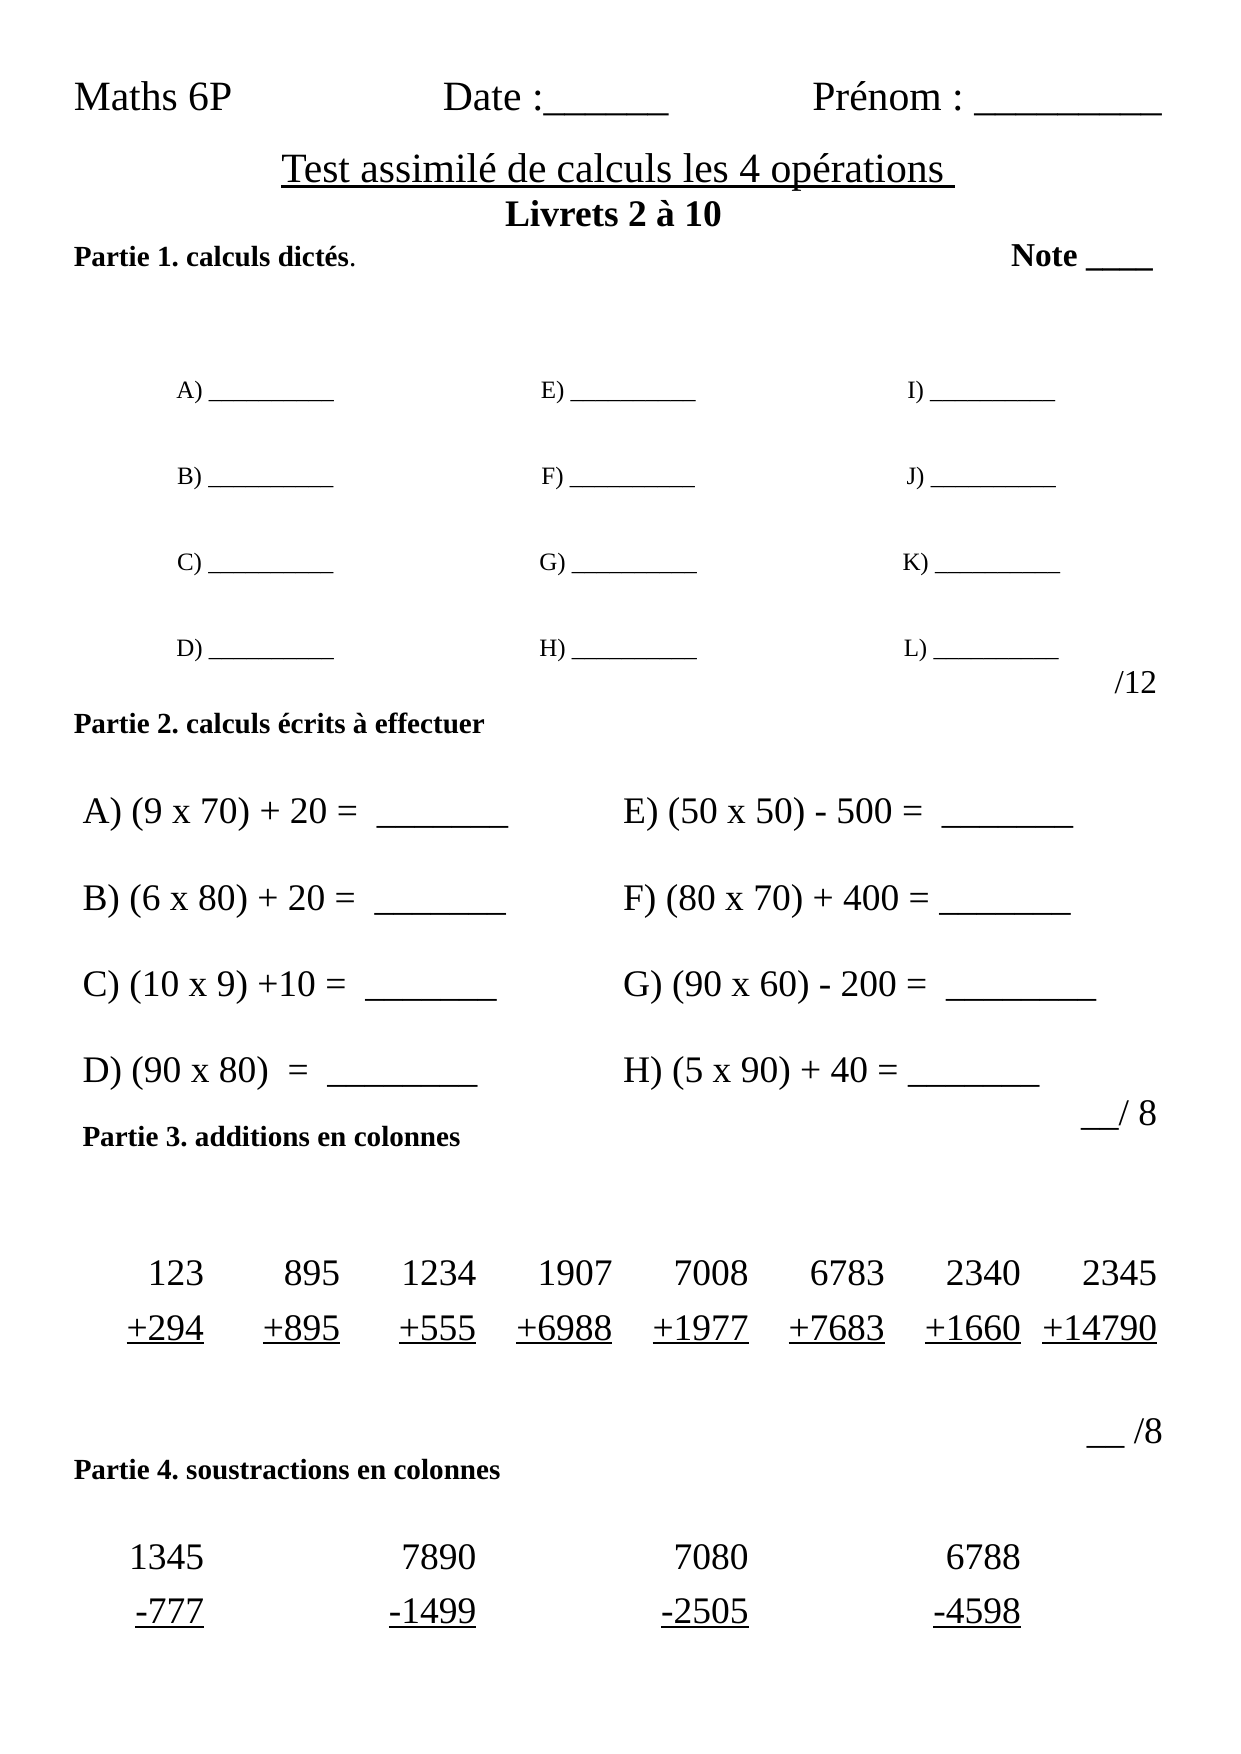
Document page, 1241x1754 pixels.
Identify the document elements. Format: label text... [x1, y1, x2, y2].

text Maths 6P Date :______ Prénom : _________ [73, 72, 1162, 120]
table_header 1345 [74, 1529, 209, 1583]
table_cell [482, 1583, 618, 1638]
text Partie 4. soustractions en colonnes [73, 1452, 1162, 1485]
table_cell [482, 1354, 618, 1409]
table_header 6788 [890, 1529, 1026, 1583]
table_cell +555 [346, 1300, 482, 1354]
table_header 123 [74, 1245, 209, 1299]
table_cell [1026, 1354, 1162, 1409]
table_cell [74, 1354, 209, 1409]
table_header 895 [210, 1245, 346, 1299]
table_cell [890, 1354, 1026, 1409]
table_header A) __________ B) __________ C) __________ D) __________ [74, 312, 436, 706]
table_cell -1499 [346, 1583, 482, 1638]
table_header E) __________ F) __________ G) __________ H) __________ [436, 312, 799, 706]
text Partie 1. calculs dictés. Note ____ [73, 235, 1162, 273]
table_cell [754, 1583, 890, 1638]
table_header [210, 1529, 346, 1583]
table_cell +895 [210, 1300, 346, 1354]
table_cell [210, 1583, 346, 1638]
table_header 6783 [754, 1245, 890, 1299]
table_cell [210, 1354, 346, 1409]
table_cell [754, 1354, 890, 1409]
table_header 1234 [346, 1245, 482, 1299]
table_cell +1660 [890, 1300, 1026, 1354]
table_cell +7683 [754, 1300, 890, 1354]
table_header [754, 1529, 890, 1583]
table_header 2340 [890, 1245, 1026, 1299]
table_cell [1026, 1583, 1162, 1638]
table_header 7008 [618, 1245, 754, 1299]
table_header 7890 [346, 1529, 482, 1583]
table_header 2345 [1026, 1245, 1162, 1299]
table_cell +14790 [1026, 1300, 1162, 1354]
text Livrets 2 à 10 [73, 192, 1162, 235]
table_cell [618, 1354, 754, 1409]
table_cell +1977 [618, 1300, 754, 1354]
text Test assimilé de calculs les 4 opérations [73, 144, 1162, 192]
table_header A) (9 x 70) + 20 = _______ B) (6 x 80) + 20 = _______ C) (10 x 9) +10 = _______ D) (90 x 80) = ________ Partie 3. additions en colonnes [77, 740, 617, 1202]
table_cell -2505 [618, 1583, 754, 1638]
table_cell -777 [74, 1583, 209, 1638]
table_cell +294 [74, 1300, 209, 1354]
table_header I) __________ J) __________ K) __________ L) __________ /12 [800, 312, 1162, 706]
table_header E) (50 x 50) - 500 = _______ F) (80 x 70) + 400 = _______ G) (90 x 60) - 200 = ________ H) (5 x 90) + 40 = _______ __/ 8 [617, 740, 1162, 1202]
text __ /8 [73, 1409, 1162, 1452]
table_header [482, 1529, 618, 1583]
table_header 1907 [482, 1245, 618, 1299]
text Partie 2. calculs écrits à effectuer [73, 706, 1162, 740]
table_header 7080 [618, 1529, 754, 1583]
table_cell +6988 [482, 1300, 618, 1354]
table_cell -4598 [890, 1583, 1026, 1638]
table_header [1026, 1529, 1162, 1583]
table_cell [346, 1354, 482, 1409]
